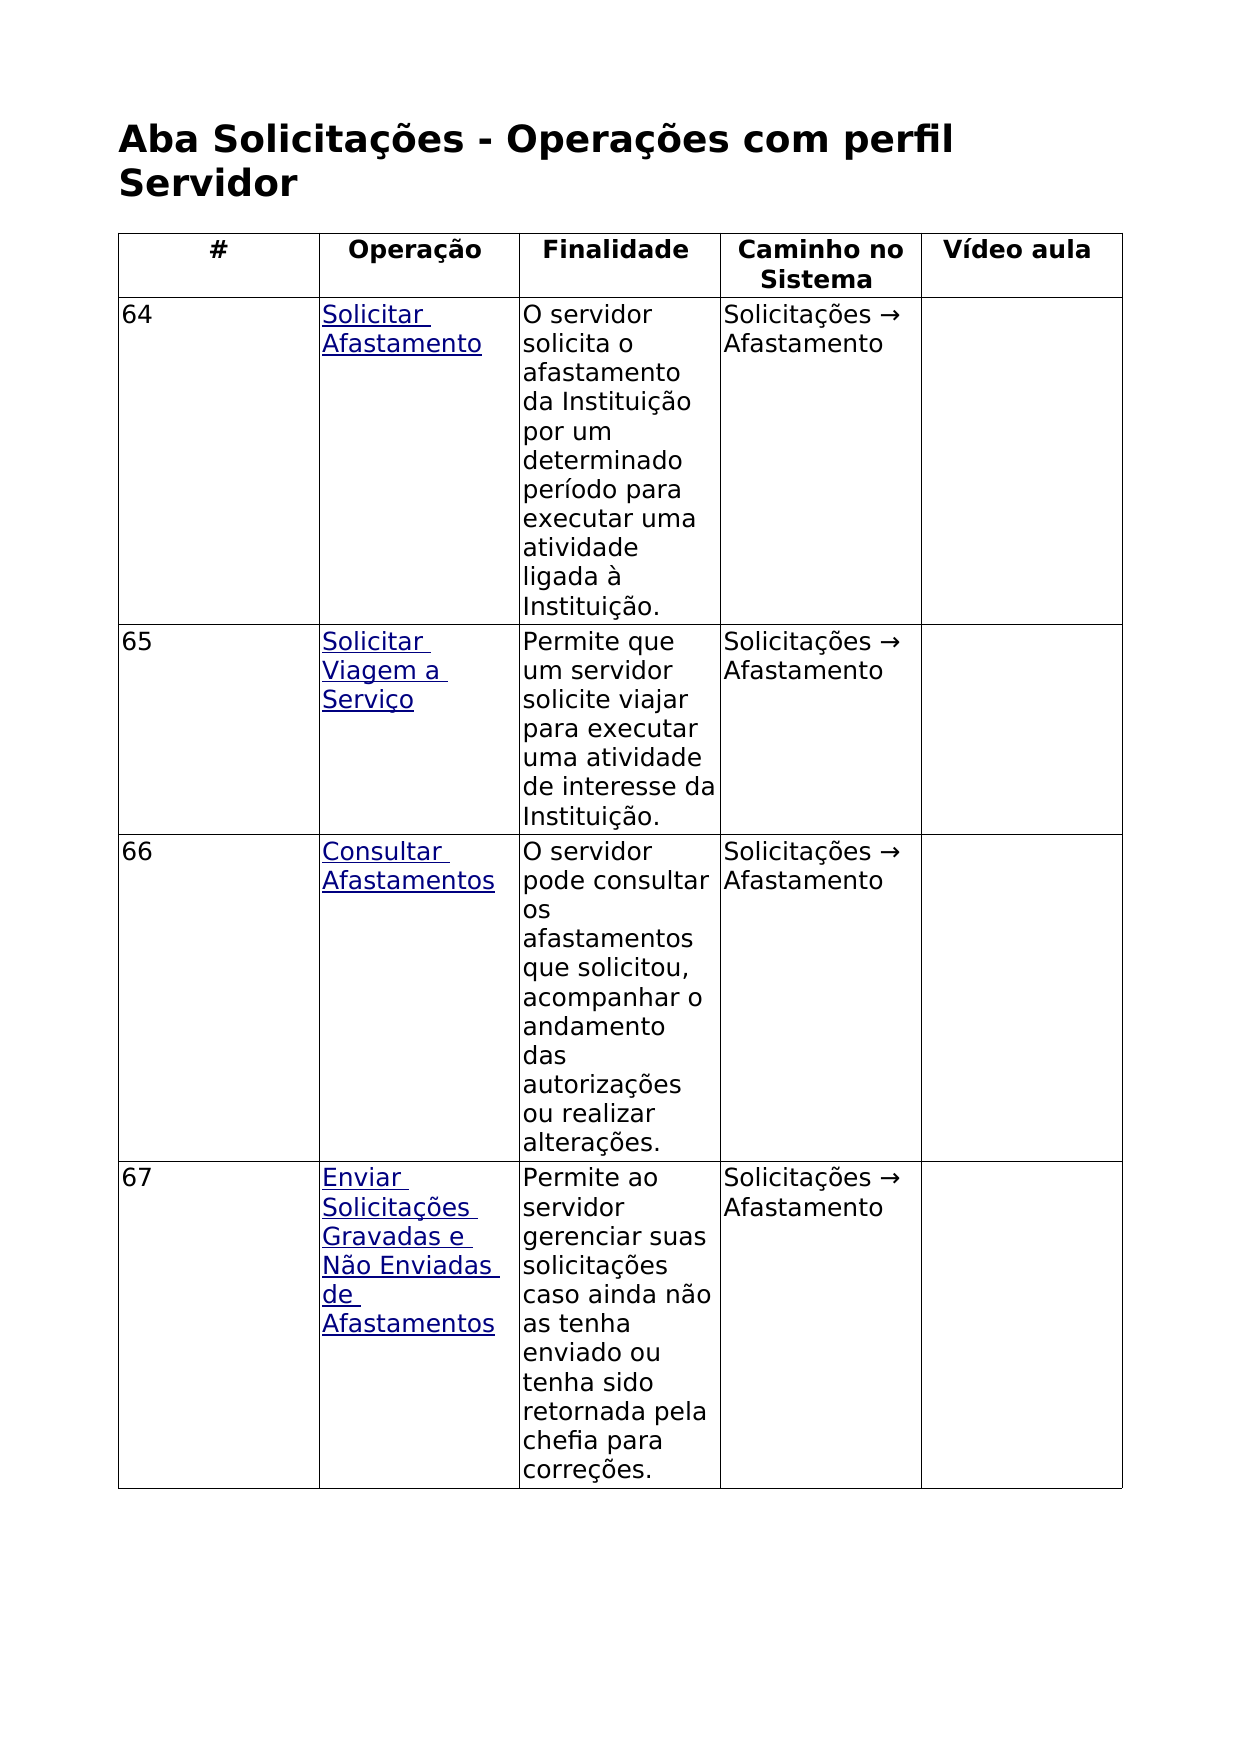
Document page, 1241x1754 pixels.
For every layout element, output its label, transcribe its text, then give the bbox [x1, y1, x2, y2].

table_cell 64 [119, 298, 319, 624]
table_cell [922, 835, 1122, 1161]
table_cell Solicitações → Afastamento [721, 625, 921, 834]
table_cell Solicitações → Afastamento [721, 1162, 921, 1487]
subtitle Aba Solicitações - Operações com perfil Servidor [118, 118, 1122, 205]
table_cell Enviar Solicitações Gravadas e Não Enviadas de Afastamentos [320, 1162, 519, 1487]
table_cell [922, 625, 1122, 834]
table_cell Permite que um servidor solicite viajar para executar uma atividade de interesse da Instituição. [520, 625, 720, 834]
table_cell Solicitações → Afastamento [721, 298, 921, 624]
table_header Vídeo aula [922, 234, 1122, 297]
table_header Caminho no Sistema [721, 234, 921, 297]
table_cell 66 [119, 835, 319, 1161]
table_cell Permite ao servidor gerenciar suas solicitações caso ainda não as tenha enviado ou tenha sido retornada pela chefia para correções. [520, 1162, 720, 1487]
table_cell 65 [119, 625, 319, 834]
table_header # [119, 234, 319, 297]
table_cell [922, 1162, 1122, 1487]
table_cell O servidor solicita o afastamento da Instituição por um determinado período para executar uma atividade ligada à Instituição. [520, 298, 720, 624]
table_header Finalidade [520, 234, 720, 297]
table_cell [922, 298, 1122, 624]
table_cell Solicitações → Afastamento [721, 835, 921, 1161]
table_cell Solicitar Afastamento [320, 298, 519, 624]
table_cell O servidor pode consultar os afastamentos que solicitou, acompanhar o andamento das autorizações ou realizar alterações. [520, 835, 720, 1161]
table_cell Solicitar Viagem a Serviço [320, 625, 519, 834]
table_cell 67 [119, 1162, 319, 1487]
table_header Operação [320, 234, 519, 297]
table_cell Consultar Afastamentos [320, 835, 519, 1161]
